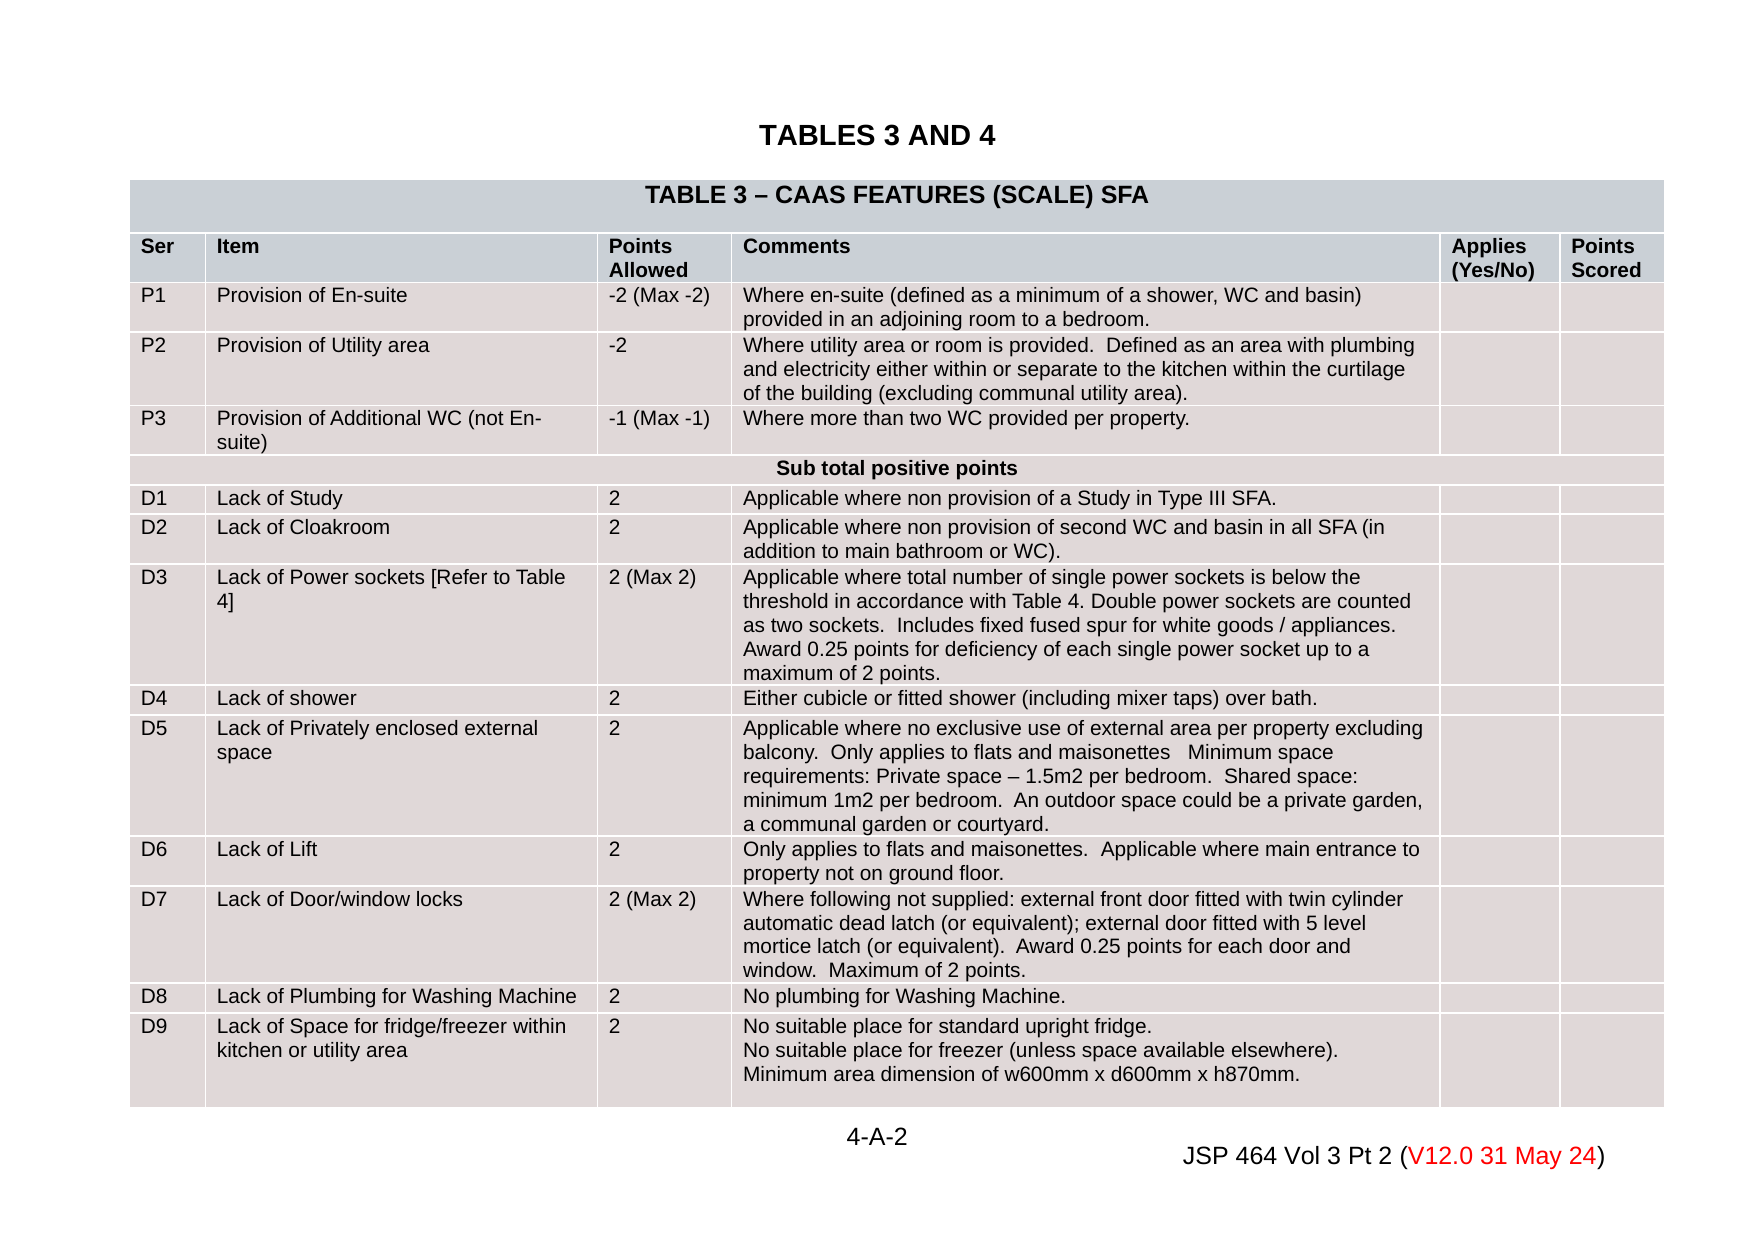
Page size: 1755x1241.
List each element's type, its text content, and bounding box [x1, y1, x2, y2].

text TABLES 3 AND 4 [118, 118, 1636, 152]
table_cell [1441, 283, 1559, 331]
table_cell Applicable where non provision of second WC and basin in all SFA (in addition to main bathroom or WC). [732, 515, 1439, 563]
table_cell 2 [598, 486, 731, 513]
table_cell [1561, 406, 1664, 454]
table_cell [1561, 565, 1664, 684]
table_cell [1441, 984, 1559, 1012]
table_cell [1441, 333, 1559, 405]
table_cell [1561, 333, 1664, 405]
table_cell Lack of Lift [206, 837, 597, 885]
table_cell [1561, 283, 1664, 331]
table_cell D9 [130, 1014, 205, 1107]
table_cell Applies (Yes/No) [1441, 234, 1559, 282]
table_cell P1 [130, 283, 205, 331]
table_cell Lack of shower [206, 686, 597, 714]
table_cell Lack of Space for fridge/freezer within kitchen or utility area [206, 1014, 597, 1107]
table_cell [1561, 486, 1664, 513]
table_cell Lack of Privately enclosed external space [206, 716, 597, 835]
table_cell 2 (Max 2) [598, 565, 731, 684]
table_cell [1441, 406, 1559, 454]
table_cell [1561, 837, 1664, 885]
table_cell No suitable place for standard upright fridge. No suitable place for freezer (unless space available elsewhere). Minimum area dimension of w600mm x d600mm x h870mm. [732, 1014, 1439, 1107]
table_cell Points Allowed [598, 234, 731, 282]
table_cell -2 [598, 333, 731, 405]
table_cell P2 [130, 333, 205, 405]
table_cell Applicable where no exclusive use of external area per property excluding balcony. Only applies to flats and maisonettes Minimum space requirements: Private space – 1.5m2 per bedroom. Shared space: minimum 1m2 per bedroom. An outdoor space could be a private garden, a communal garden or courtyard. [732, 716, 1439, 835]
table_cell Either cubicle or fitted shower (including mixer taps) over bath. [732, 686, 1439, 714]
table_cell Provision of Additional WC (not En-suite) [206, 406, 597, 454]
table_cell Lack of Plumbing for Washing Machine [206, 984, 597, 1012]
table_cell [1561, 984, 1664, 1012]
table_cell Applicable where total number of single power sockets is below the threshold in accordance with Table 4. Double power sockets are counted as two sockets. Includes fixed fused spur for white goods / appliances. Award 0.25 points for deficiency of each single power socket up to a maximum of 2 points. [732, 565, 1439, 684]
table_cell D5 [130, 716, 205, 835]
table_cell Provision of En-suite [206, 283, 597, 331]
table_cell [1441, 1014, 1559, 1107]
table_cell [1441, 887, 1559, 982]
table_cell Provision of Utility area [206, 333, 597, 405]
table_cell 2 [598, 686, 731, 714]
table_cell D1 [130, 486, 205, 513]
table_cell -2 (Max -2) [598, 283, 731, 331]
table_cell Where en-suite (defined as a minimum of a shower, WC and basin) provided in an adjoining room to a bedroom. [732, 283, 1439, 331]
table_cell Item [206, 234, 597, 282]
table_cell [1441, 686, 1559, 714]
table_cell Ser [130, 234, 205, 282]
table_cell [1561, 515, 1664, 563]
table_cell Applicable where non provision of a Study in Type III SFA. [732, 486, 1439, 513]
table_cell D6 [130, 837, 205, 885]
table_cell Where following not supplied: external front door fitted with twin cylinder automatic dead latch (or equivalent); external door fitted with 5 level mortice latch (or equivalent). Award 0.25 points for each door and window. Maximum of 2 points. [732, 887, 1439, 982]
table_cell No plumbing for Washing Machine. [732, 984, 1439, 1012]
table_cell Lack of Power sockets [Refer to Table 4] [206, 565, 597, 684]
table_header TABLE 3 – CAAS FEATURES (SCALE) SFA [130, 180, 1664, 232]
table_cell Where utility area or room is provided. Defined as an area with plumbing and electricity either within or separate to the kitchen within the curtilage of the building (excluding communal utility area). [732, 333, 1439, 405]
table_cell 2 [598, 1014, 731, 1107]
table_cell Lack of Cloakroom [206, 515, 597, 563]
table_cell D4 [130, 686, 205, 714]
table_cell [1561, 716, 1664, 835]
table_cell P3 [130, 406, 205, 454]
table_cell 2 (Max 2) [598, 887, 731, 982]
table_cell D7 [130, 887, 205, 982]
table_cell [1561, 1014, 1664, 1107]
table_cell Sub total positive points [130, 456, 1664, 484]
table_cell D8 [130, 984, 205, 1012]
table_cell [1561, 686, 1664, 714]
table_cell [1441, 486, 1559, 513]
table_cell 2 [598, 837, 731, 885]
table_cell D3 [130, 565, 205, 684]
table_cell [1441, 837, 1559, 885]
table_cell Points Scored [1561, 234, 1664, 282]
table_cell 2 [598, 515, 731, 563]
table_cell Only applies to flats and maisonettes. Applicable where main entrance to property not on ground floor. [732, 837, 1439, 885]
table_cell Lack of Study [206, 486, 597, 513]
table_cell -1 (Max -1) [598, 406, 731, 454]
table_cell [1561, 887, 1664, 982]
table_cell Where more than two WC provided per property. [732, 406, 1439, 454]
table_cell 2 [598, 716, 731, 835]
table_cell 2 [598, 984, 731, 1012]
table_cell D2 [130, 515, 205, 563]
table_cell Lack of Door/window locks [206, 887, 597, 982]
table_cell [1441, 716, 1559, 835]
table_cell [1441, 515, 1559, 563]
table_cell [1441, 565, 1559, 684]
table_cell Comments [732, 234, 1439, 282]
